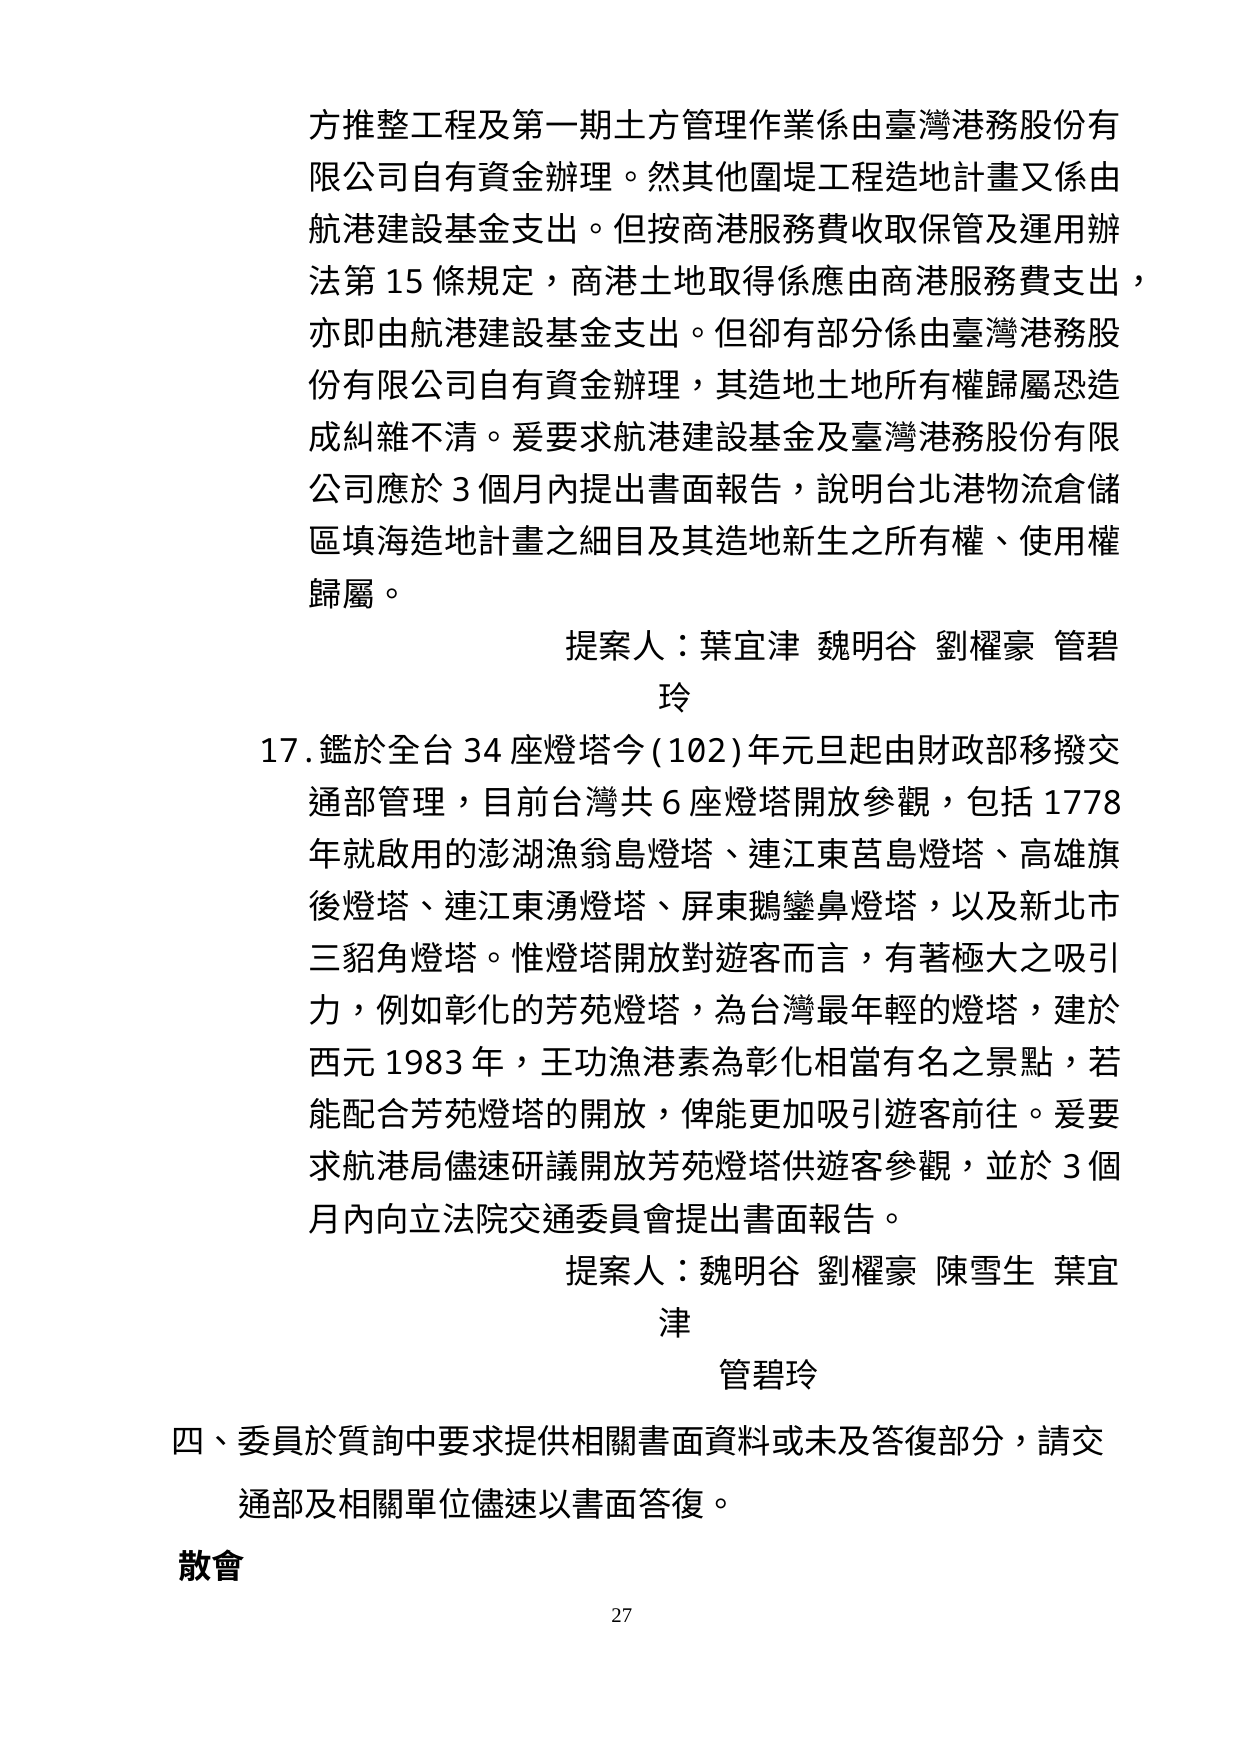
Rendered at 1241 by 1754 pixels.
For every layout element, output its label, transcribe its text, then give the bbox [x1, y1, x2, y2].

text 散會 [178, 1523, 1122, 1585]
text 管碧玲 [258, 1346, 1122, 1398]
text 提案人：葉宜津 魏明谷 劉櫂豪 管碧玲 [258, 616, 1122, 721]
text 提案人：魏明谷 劉櫂豪 陳雪生 葉宜津 [258, 1241, 1122, 1346]
text 17.鑑於全台34座燈塔今(102)年元旦起由財政部移撥交通部管理，目前台灣共6座燈塔開放參觀，包括1778年就啟用的澎湖漁翁島燈塔、連江東莒島燈塔、高雄旗後燈塔、連江東湧燈塔、屏東鵝鑾鼻燈塔，以及新北市三貂角燈塔。惟燈塔開放對遊客而言，有著極大之吸引力，例如彰化的芳苑燈塔，為台灣最年輕的燈塔，建於西元1983年，王功漁港素為彰化相當有名之景點，若能配合芳苑燈塔的開放，俾能更加吸引遊客前往。爰要求航港局儘速研議開放芳苑燈塔供遊客參觀，並於3個月內向立法院交通委員會提出書面報告。 [258, 721, 1122, 1241]
text 四、委員於質詢中要求提供相關書面資料或未及答復部分，請交 [171, 1398, 1122, 1460]
text 16.台北商港物流倉儲區填海造地計畫，其中第一期造地土方推整工程及第一期土方管理作業係由臺灣港務股份有限公司自有資金辦理。然其他圍堤工程造地計畫又係由航港建設基金支出。但按商港服務費收取保管及運用辦法第15條規定，商港土地取得係應由商港服務費支出，亦即由航港建設基金支出。但卻有部分係由臺灣港務股份有限公司自有資金辦理，其造地土地所有權歸屬恐造成糾雜不清。爰要求航港建設基金及臺灣港務股份有限公司應於3個月內提出書面報告，說明台北港物流倉儲區填海造地計畫之細目及其造地新生之所有權、使用權歸屬。 [258, 96, 1122, 616]
text 通部及相關單位儘速以書面答復。 [221, 1460, 1122, 1523]
